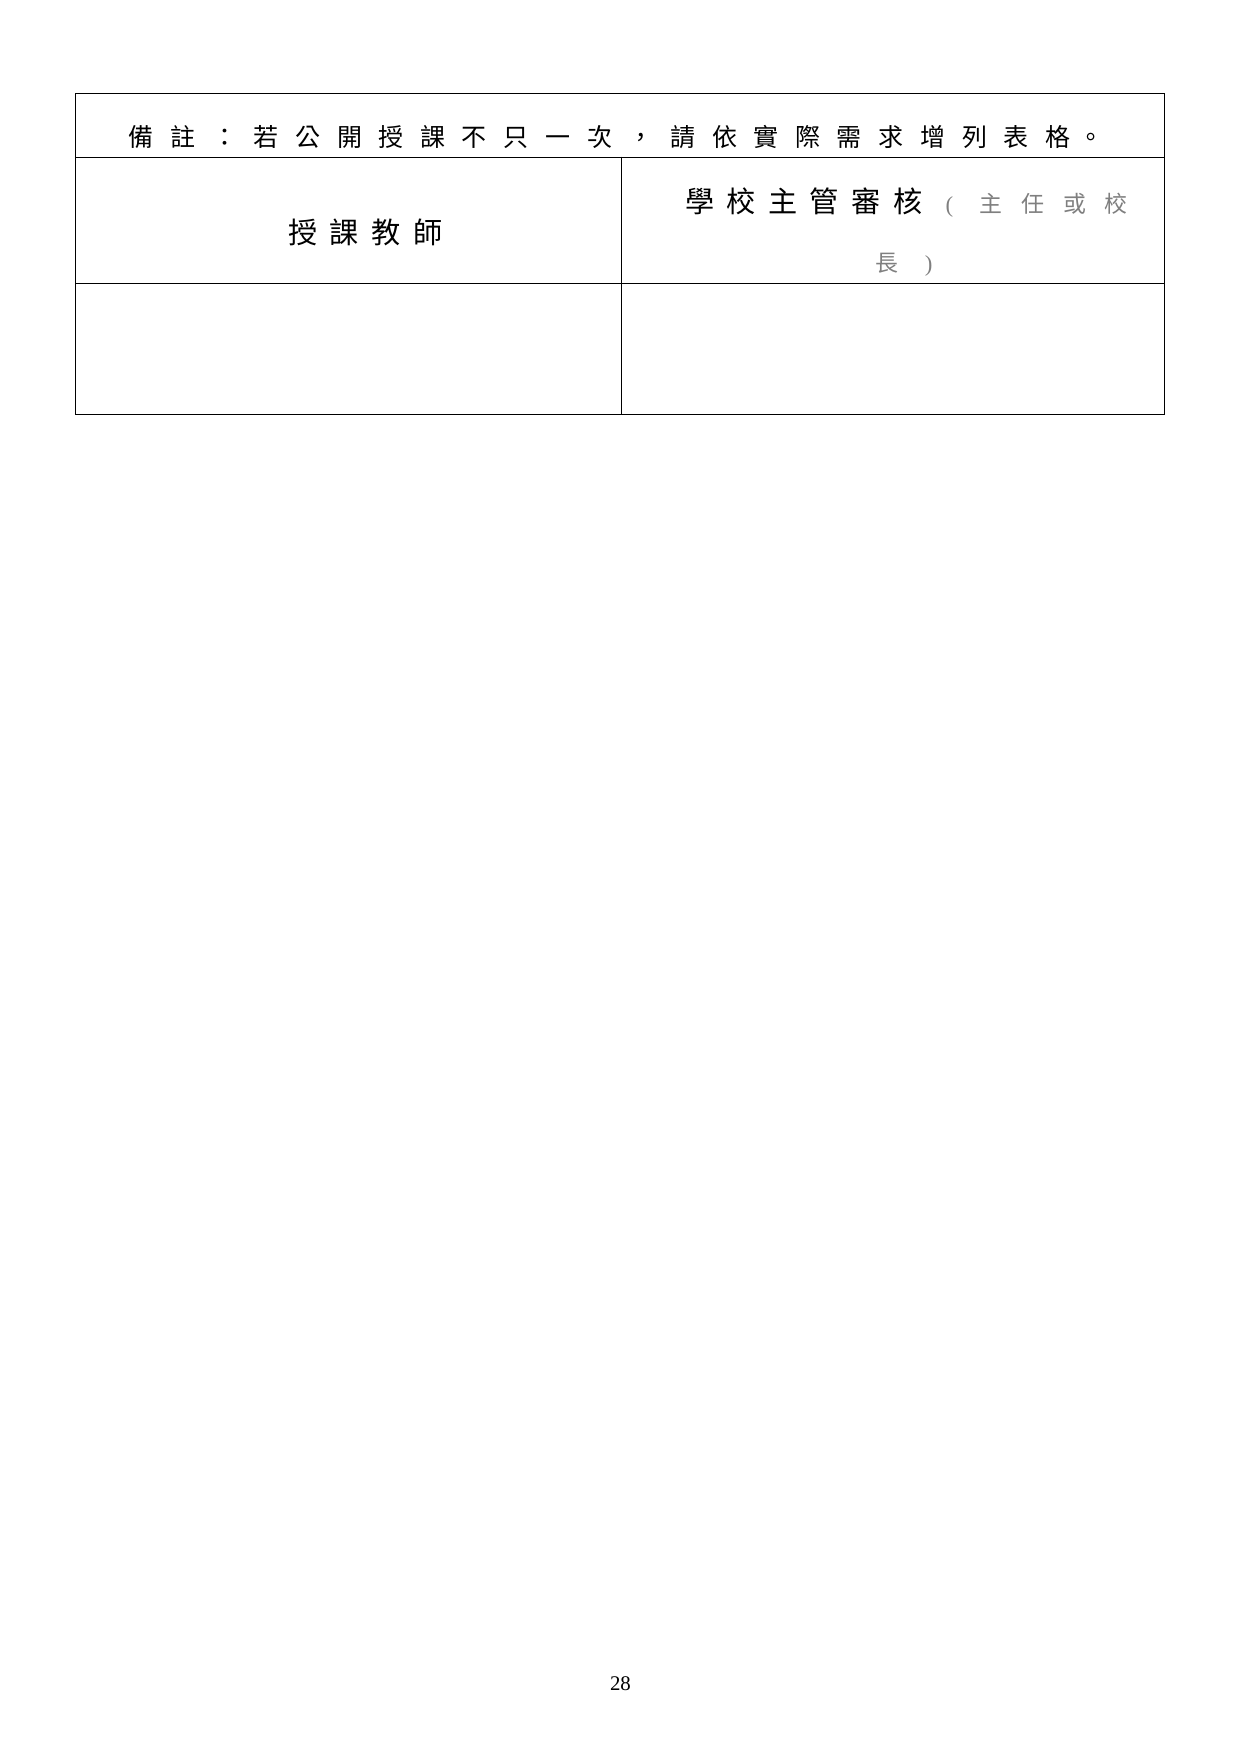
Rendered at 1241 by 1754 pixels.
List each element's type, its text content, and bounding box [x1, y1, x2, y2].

table_cell [622, 284, 1164, 414]
table_cell 授課教師 [76, 158, 621, 283]
table_cell [76, 284, 621, 414]
table_cell 學校主管審核(主任或校長) [622, 158, 1164, 283]
table_cell 備註：若公開授課不只一次，請依實際需求增列表格。 [76, 94, 1164, 157]
